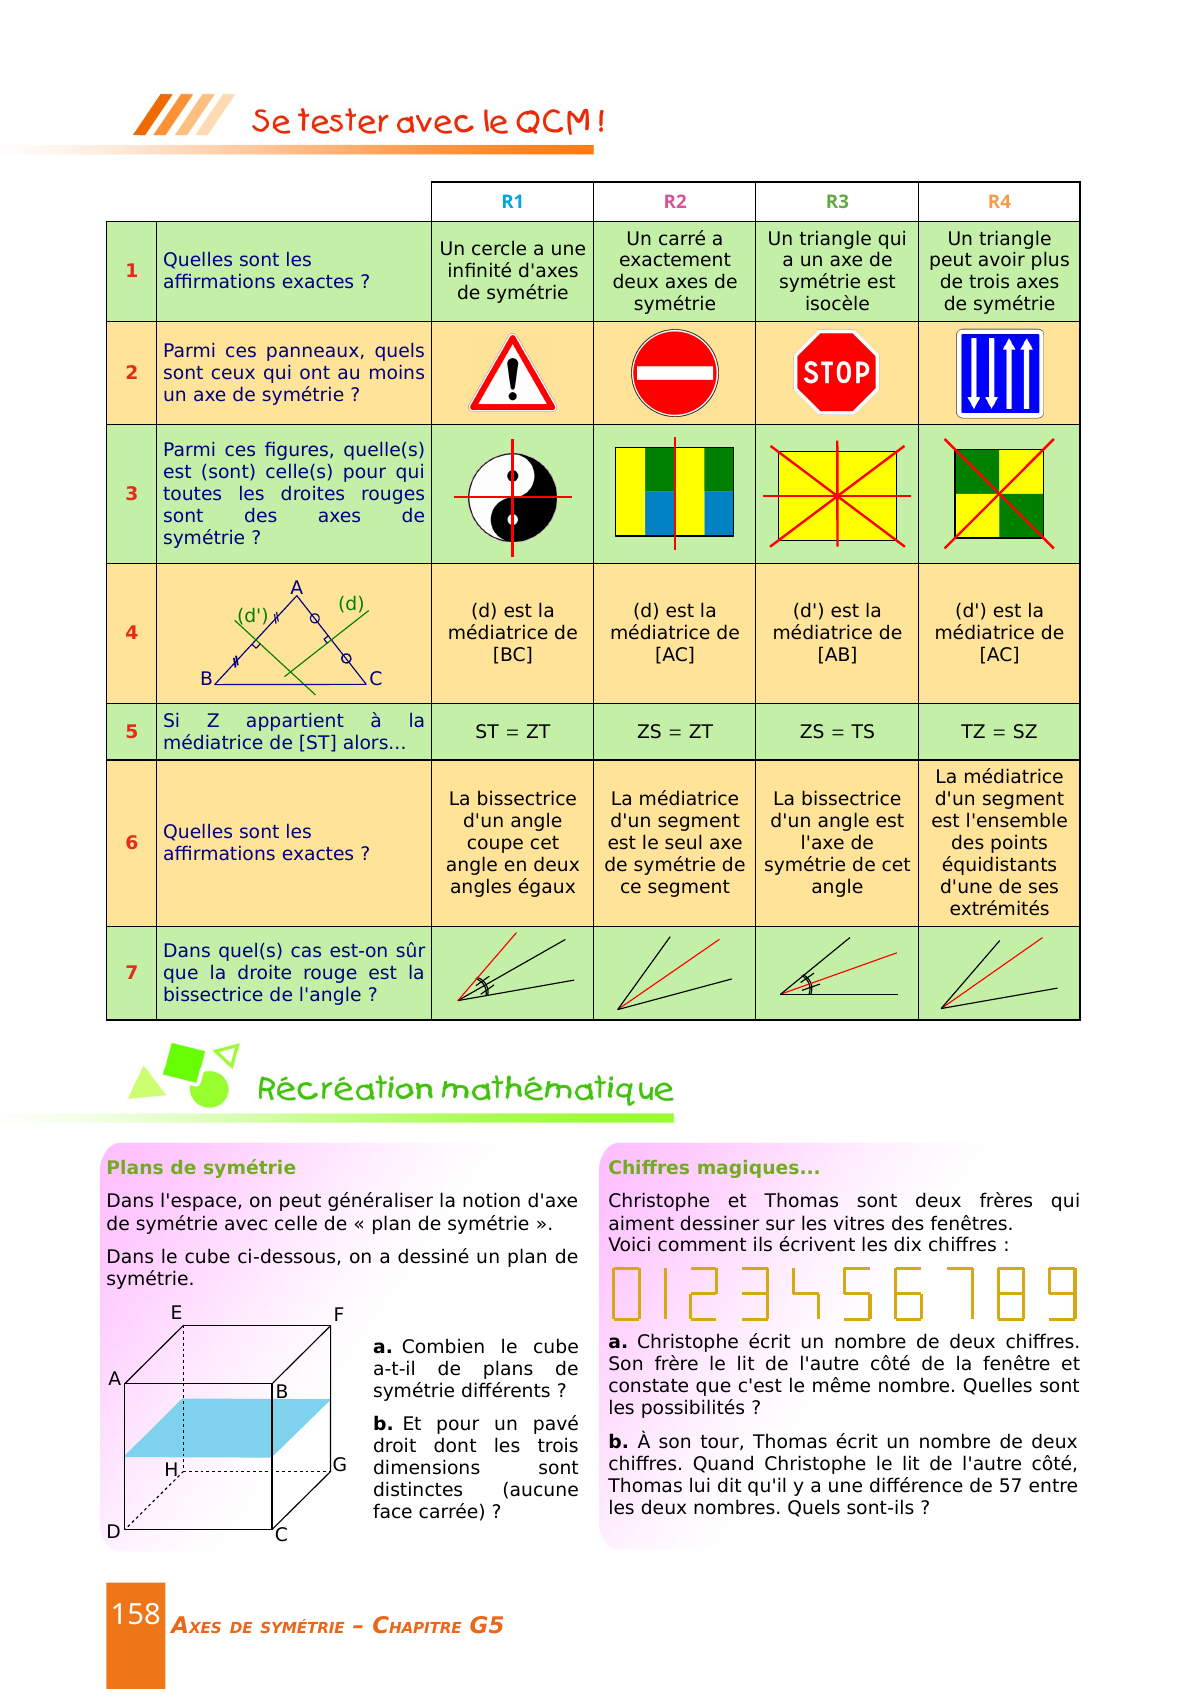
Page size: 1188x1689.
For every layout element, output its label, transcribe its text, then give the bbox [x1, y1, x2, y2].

table_cell Si Z appartient à la médiatrice de [ST] alors... [157, 704, 431, 759]
picture [99, 1142, 1084, 1552]
table_header [106, 181, 156, 221]
picture [468, 498, 511, 542]
table_header R4 [919, 183, 1079, 221]
table_header R3 [756, 183, 918, 221]
table_cell ZS = ZT [594, 704, 755, 759]
table_cell [594, 425, 755, 563]
table_header [156, 181, 431, 221]
table_cell Parmi ces figures, quelle(s) est (sont) celle(s) pour qui toutes les droites rouges sont des axes de symétrie ? [157, 425, 431, 563]
picture [630, 328, 720, 418]
picture [514, 498, 557, 542]
table_cell [432, 425, 593, 563]
picture [0, 93, 605, 155]
table_cell 2 [107, 322, 156, 424]
table_cell [594, 927, 755, 1019]
table_cell [157, 564, 431, 703]
table_cell 3 [107, 425, 156, 563]
table_cell 4 [107, 564, 156, 703]
table_cell [594, 322, 755, 424]
table_header R1 [432, 183, 593, 221]
table_cell Un carré a exactement deux axes de symétrie [594, 222, 755, 321]
table_cell Parmi ces panneaux, quels sont ceux qui ont au moins un axe de symétrie ? [157, 322, 431, 424]
table_cell [432, 927, 593, 1019]
table_cell Un triangle peut avoir plus de trois axes de symétrie [919, 222, 1079, 321]
table_cell La bissectrice d'un angle coupe cet angle en deux angles égaux [432, 761, 593, 926]
table_cell (d') est la médiatrice de [AC] [919, 564, 1079, 703]
table_cell Quelles sont les affirmations exactes ? [157, 761, 431, 926]
table_cell [919, 425, 1079, 563]
table_cell ST = ZT [432, 704, 593, 759]
table_cell La médiatrice d'un segment est le seul axe de symétrie de ce segment [594, 761, 755, 926]
picture [514, 453, 557, 496]
table_cell Quelles sont les affirmations exactes ? [157, 222, 431, 321]
table_cell ZS = TS [756, 704, 918, 759]
table_cell [756, 927, 918, 1019]
picture [468, 333, 557, 412]
table_cell (d') est la médiatrice de [AB] [756, 564, 918, 703]
table_header R2 [594, 183, 755, 221]
table_cell Un cercle a une infinité d'axes de symétrie [432, 222, 593, 321]
table_cell Un triangle qui a un axe de symétrie est isocèle [756, 222, 918, 321]
table_cell 7 [107, 927, 156, 1019]
table_cell [432, 322, 593, 424]
table_cell 1 [107, 222, 156, 321]
table_cell La bissectrice d'un angle est l'axe de symétrie de cet angle [756, 761, 918, 926]
table_cell [756, 322, 918, 424]
table_cell Dans quel(s) cas est‑on sûr que la droite rouge est la bissectrice de l'angle ? [157, 927, 431, 1019]
picture [0, 1041, 675, 1123]
table_cell (d) est la médiatrice de [BC] [432, 564, 593, 703]
picture [468, 453, 511, 496]
table_cell (d) est la médiatrice de [AC] [594, 564, 755, 703]
table_cell 5 [107, 704, 156, 759]
picture [792, 329, 882, 417]
table_cell [919, 927, 1079, 1019]
picture [955, 327, 1044, 419]
table_cell [919, 322, 1079, 424]
table_cell La médiatrice d'un segment est l'ensemble des points équidistants d'une de ses extrémités [919, 761, 1079, 926]
table_cell TZ = SZ [919, 704, 1079, 759]
table_cell [756, 425, 918, 563]
table_cell 6 [107, 761, 156, 926]
